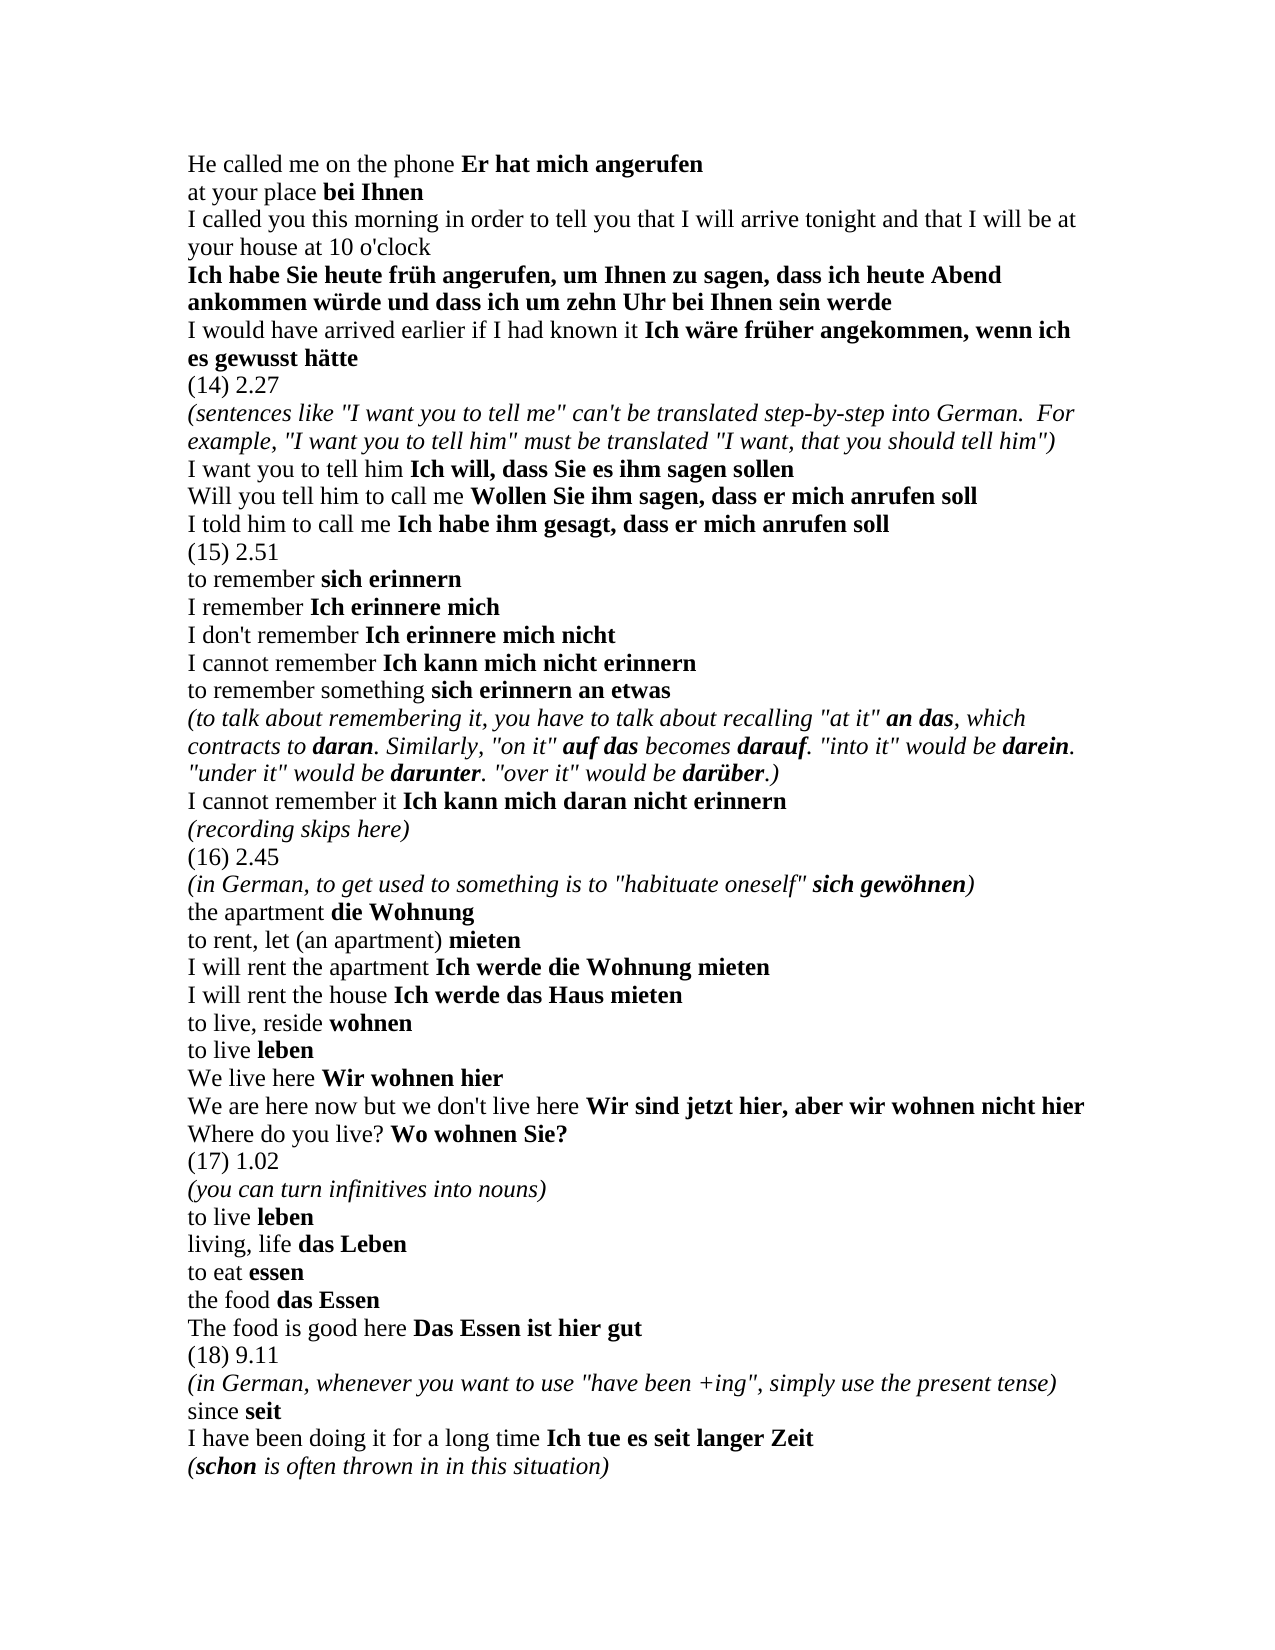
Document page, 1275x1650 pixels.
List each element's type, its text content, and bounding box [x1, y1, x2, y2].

text (to talk about remembering it, you have to talk about recalling "at it" an das, which contracts to daran. Similarly, "on it" auf das becomes darauf. "into it" would be darein. "under it" would be darunter. "over it" would be darüber.) [187, 704, 1087, 787]
text I told him to call me Ich habe ihm gesagt, dass er mich anrufen soll [187, 510, 1087, 538]
text (you can turn infinitives into nouns) [187, 1175, 1087, 1203]
text (in German, to get used to something is to "habituate oneself" sich gewöhnen) [187, 870, 1087, 898]
text (sentences like "I want you to tell me" can't be translated step-by-step into German. For example, "I want you to tell him" must be translated "I want, that you should tell him") [187, 399, 1087, 455]
text to remember something sich erinnern an etwas [187, 676, 1087, 704]
text (14) 2.27 [187, 372, 1087, 399]
text I cannot remember it Ich kann mich daran nicht erinnern [187, 787, 1087, 815]
text (18) 9.11 [187, 1341, 1087, 1369]
text I remember Ich erinnere mich [187, 593, 1087, 621]
text I don't remember Ich erinnere mich nicht [187, 621, 1087, 649]
text (recording skips here) [187, 815, 1087, 843]
text We are here now but we don't live here Wir sind jetzt hier, aber wir wohnen nicht hier [187, 1092, 1087, 1120]
text (16) 2.45 [187, 843, 1087, 870]
text We live here Wir wohnen hier [187, 1064, 1087, 1092]
text the apartment die Wohnung [187, 898, 1087, 926]
text Will you tell him to call me Wollen Sie ihm sagen, dass er mich anrufen soll [187, 482, 1087, 510]
text (17) 1.02 [187, 1147, 1087, 1175]
text at your place bei Ihnen [187, 178, 1087, 205]
text to rent, let (an apartment) mieten [187, 926, 1087, 953]
text I called you this morning in order to tell you that I will arrive tonight and that I will be at your house at 10 o'clock [187, 205, 1087, 261]
text (schon is often thrown in in this situation) [187, 1452, 1087, 1480]
text living, life das Leben [187, 1231, 1087, 1258]
text Where do you live? Wo wohnen Sie? [187, 1120, 1087, 1147]
text to remember sich erinnern [187, 566, 1087, 593]
text The food is good here Das Essen ist hier gut [187, 1314, 1087, 1341]
text I have been doing it for a long time Ich tue es seit langer Zeit [187, 1424, 1087, 1452]
text the food das Essen [187, 1286, 1087, 1314]
text I want you to tell him Ich will, dass Sie es ihm sagen sollen [187, 455, 1087, 482]
text (in German, whenever you want to use "have been +ing", simply use the present tense) [187, 1369, 1087, 1397]
text to eat essen [187, 1258, 1087, 1286]
text He called me on the phone Er hat mich angerufen [187, 150, 1087, 178]
text I cannot remember Ich kann mich nicht erinnern [187, 649, 1087, 676]
text to live, reside wohnen [187, 1009, 1087, 1037]
text Ich habe Sie heute früh angerufen, um Ihnen zu sagen, dass ich heute Abend ankommen würde und dass ich um zehn Uhr bei Ihnen sein werde [187, 261, 1087, 316]
text (15) 2.51 [187, 538, 1087, 566]
text I will rent the house Ich werde das Haus mieten [187, 981, 1087, 1009]
text since seit [187, 1397, 1087, 1424]
text to live leben [187, 1203, 1087, 1231]
text I would have arrived earlier if I had known it Ich wäre früher angekommen, wenn ich es gewusst hätte [187, 316, 1087, 372]
text I will rent the apartment Ich werde die Wohnung mieten [187, 953, 1087, 981]
text to live leben [187, 1037, 1087, 1064]
